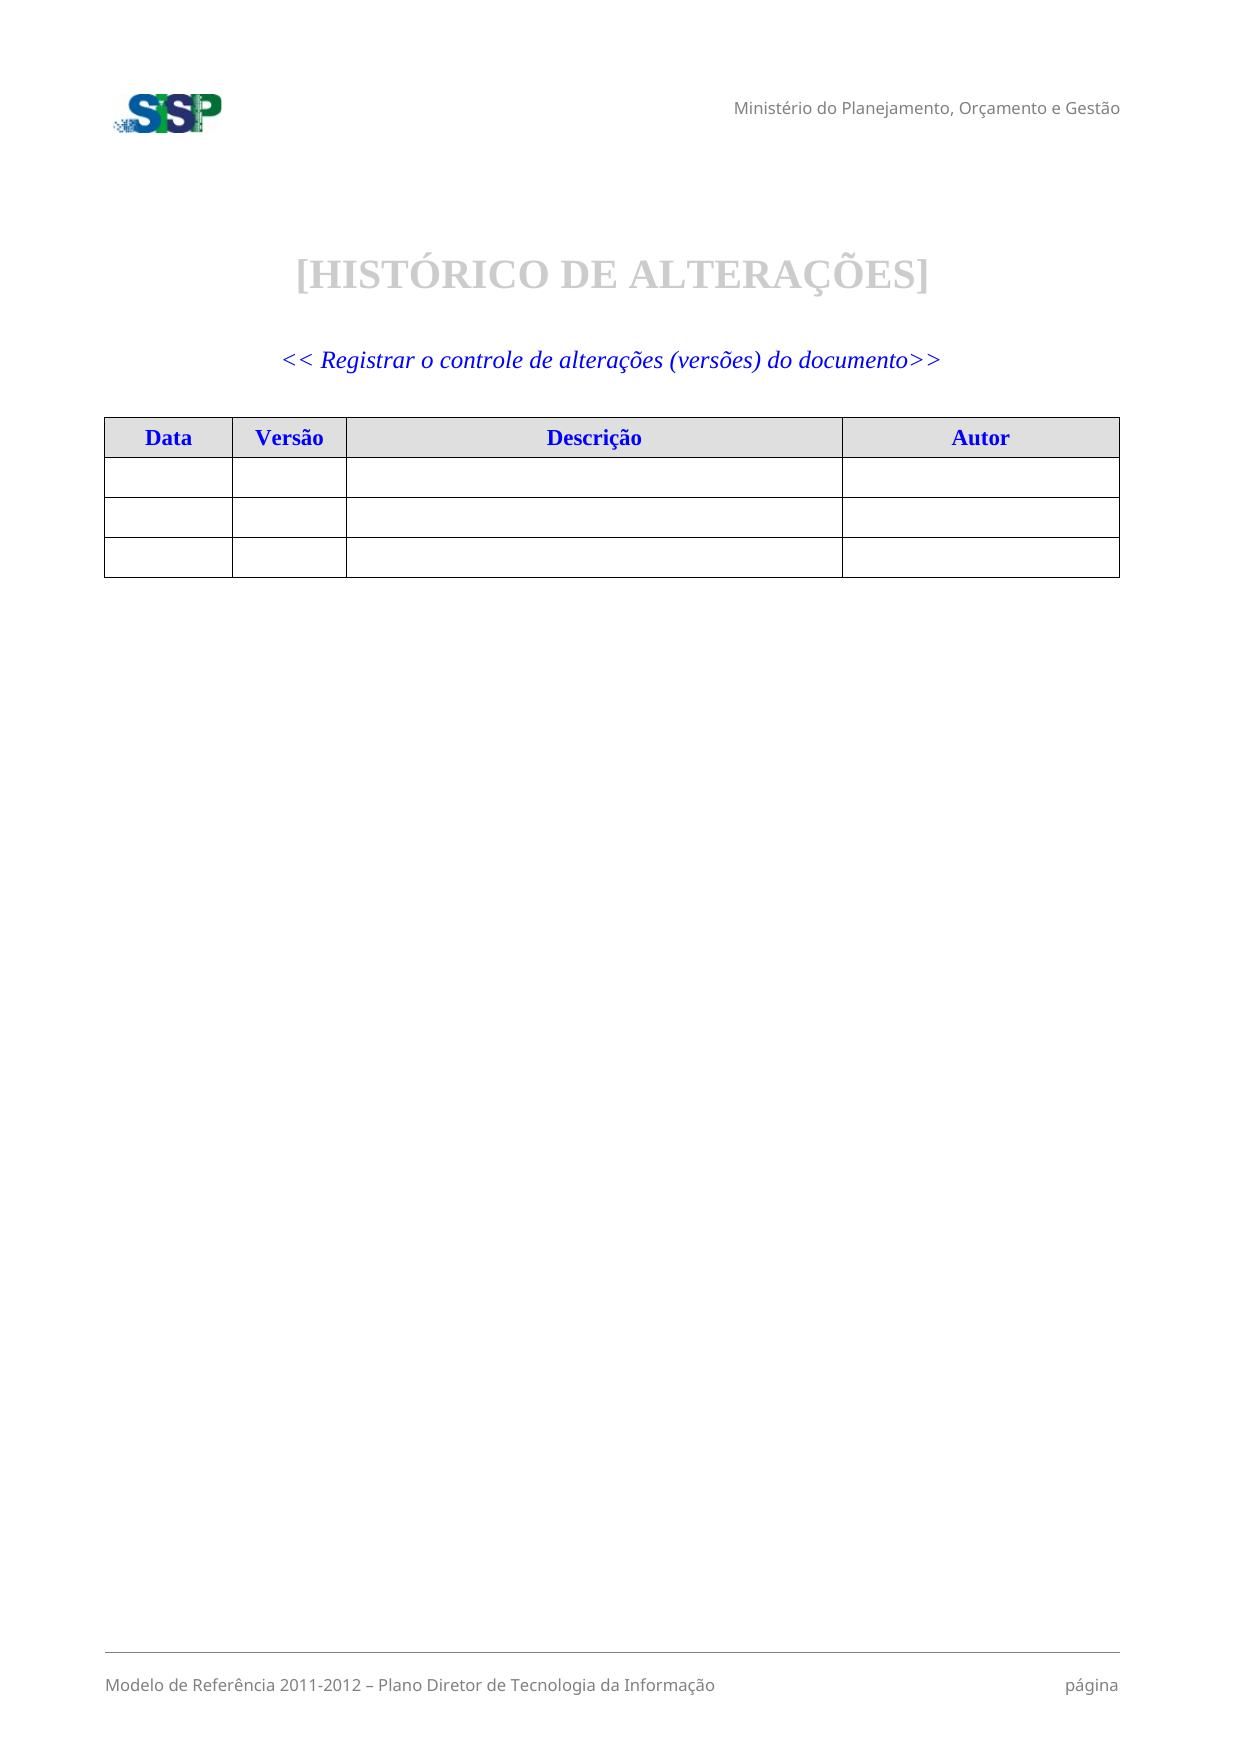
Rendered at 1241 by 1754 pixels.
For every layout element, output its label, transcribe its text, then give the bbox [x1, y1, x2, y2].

picture [113, 94, 222, 133]
table_header Versão [233, 418, 346, 457]
table_header Autor [843, 418, 1119, 457]
text << Registrar o controle de alterações (versões) do documento>> [105, 345, 1120, 374]
table_cell [233, 458, 346, 497]
table_cell [233, 538, 346, 577]
table_cell [347, 538, 842, 577]
table_cell [105, 538, 232, 577]
table_header Data [105, 418, 232, 457]
table_cell [233, 498, 346, 537]
table_cell [347, 458, 842, 497]
table_header Descrição [347, 418, 842, 457]
table_cell [347, 498, 842, 537]
text [HISTÓRICO DE ALTERAÇÕES] [105, 249, 1120, 297]
table_cell [843, 538, 1119, 577]
table_cell [843, 498, 1119, 537]
table_cell [843, 458, 1119, 497]
table_cell [105, 498, 232, 537]
table_cell [105, 458, 232, 497]
